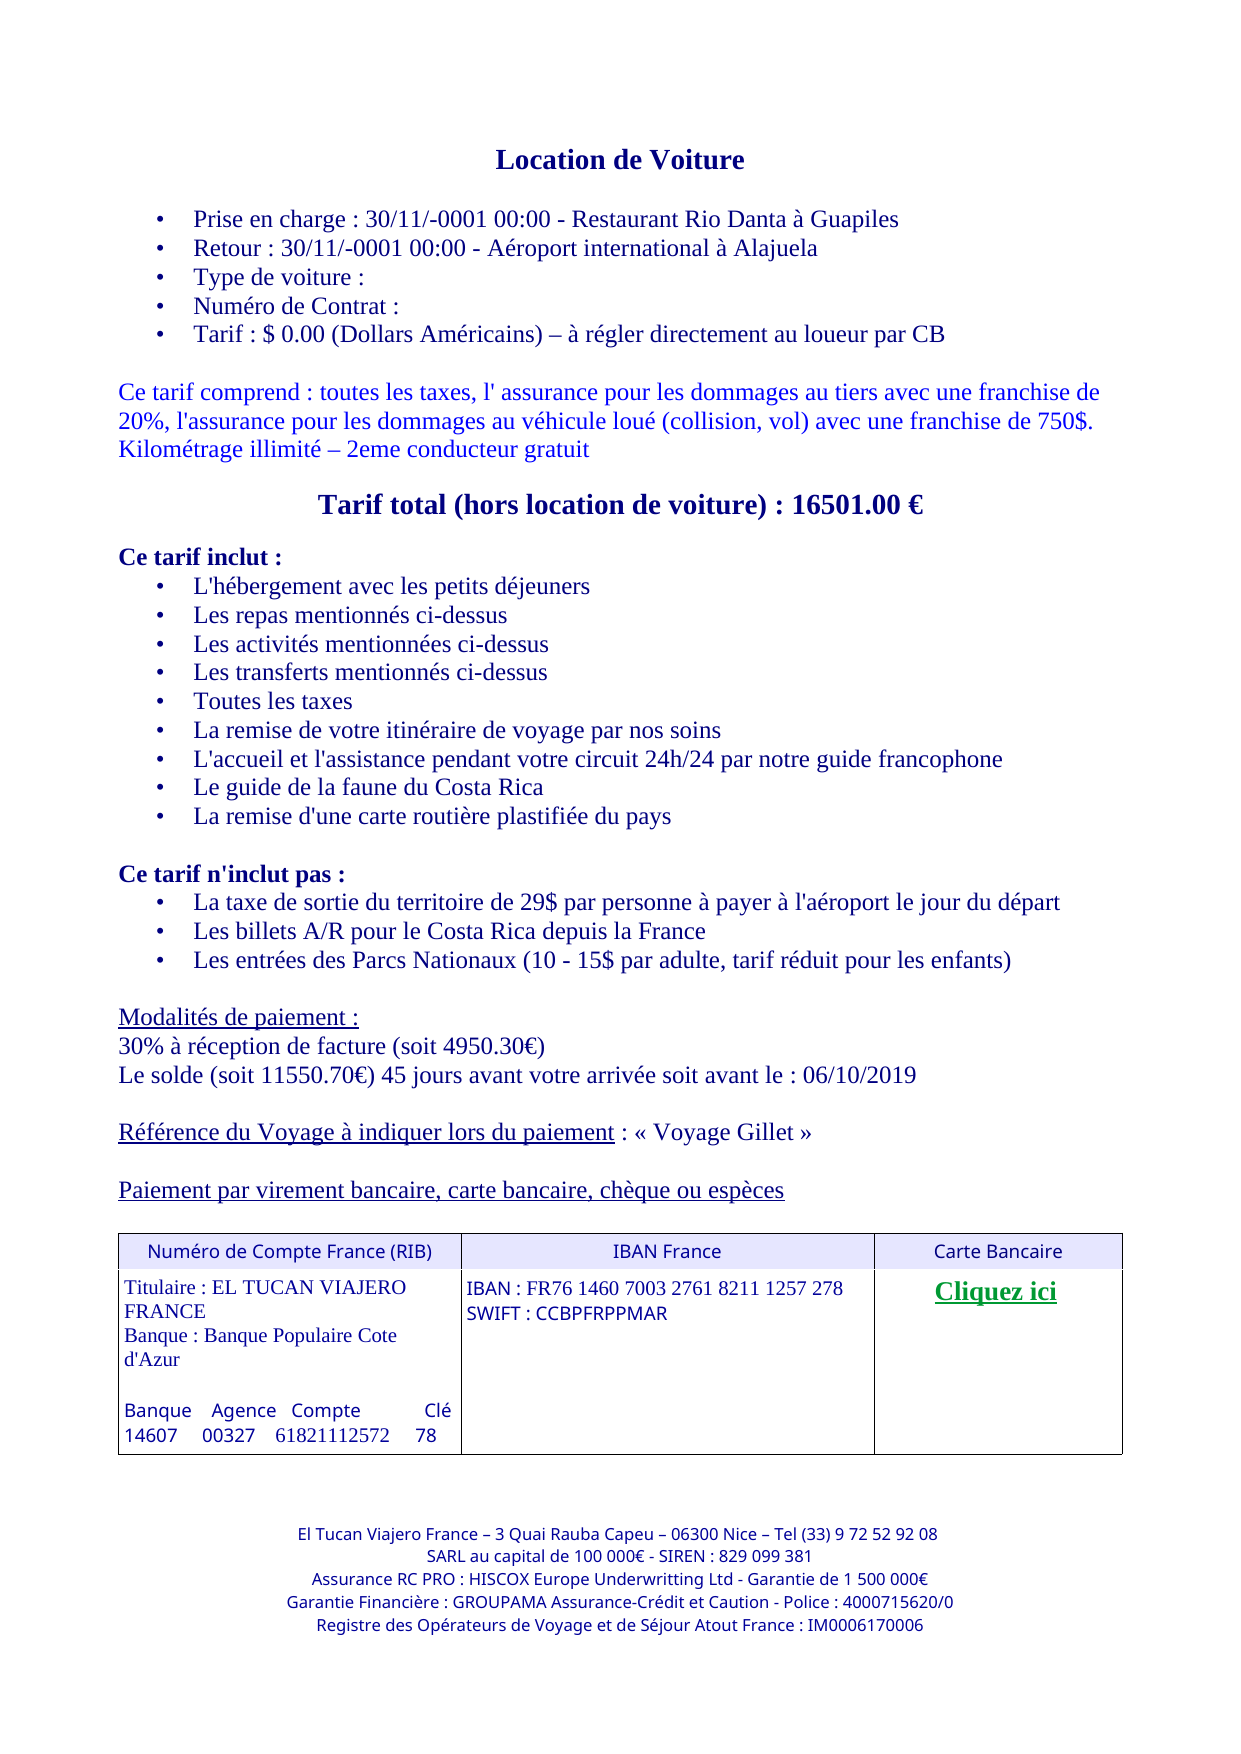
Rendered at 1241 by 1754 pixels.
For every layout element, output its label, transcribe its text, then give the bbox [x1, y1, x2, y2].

list Numéro de Contrat : [156, 291, 1122, 319]
list L'accueil et l'assistance pendant votre circuit 24h/24 par notre guide francophone [156, 744, 1122, 772]
table_cell Titulaire : EL TUCAN VIAJERO FRANCE Banque : Banque Populaire Cote d'Azur Banque Agence Compte Clé 14607 00327 61821112572 78 [119, 1270, 461, 1454]
list La taxe de sortie du territoire de 29$ par personne à payer à l'aéroport le jour du départ [156, 887, 1122, 916]
text Ce tarif comprend : toutes les taxes, l' assurance pour les dommages au tiers avec une franchise de 20%, l'assurance pour les dommages au véhicule loué (collision, vol) avec une franchise de 750$. [118, 377, 1122, 434]
list Les activités mentionnées ci-dessus [156, 629, 1122, 657]
text Tarif total (hors location de voiture) : 16501.00 € [118, 487, 1122, 521]
list Les billets A/R pour le Costa Rica depuis la France [156, 916, 1122, 945]
text 30% à réception de facture (soit 4950.30€) [118, 1031, 1122, 1060]
table_header Carte Bancaire [875, 1234, 1122, 1269]
list La remise de votre itinéraire de voyage par nos soins [156, 715, 1122, 744]
list Tarif : $ 0.00 (Dollars Américains) – à régler directement au loueur par CB [156, 319, 1122, 348]
list Type de voiture : [156, 262, 1122, 291]
list Retour : 30/11/-0001 00:00 - Aéroport international à Alajuela [156, 233, 1122, 262]
text Le solde (soit 11550.70€) 45 jours avant votre arrivée soit avant le : 06/10/2019 [118, 1060, 1122, 1089]
list Les entrées des Parcs Nationaux (10 - 15$ par adulte, tarif réduit pour les enfants) [156, 945, 1122, 974]
text Location de Voiture [118, 142, 1122, 176]
text Paiement par virement bancaire, carte bancaire, chèque ou espèces [118, 1175, 1122, 1204]
text Modalités de paiement : [118, 1002, 1122, 1031]
list Le guide de la faune du Costa Rica [156, 772, 1122, 801]
table_cell IBAN : FR76 1460 7003 2761 8211 1257 278 SWIFT : CCBPFRPPMAR [462, 1270, 874, 1454]
list Les repas mentionnés ci-dessus [156, 600, 1122, 629]
list L'hébergement avec les petits déjeuners [156, 571, 1122, 600]
list Les transferts mentionnés ci-dessus [156, 657, 1122, 686]
list Prise en charge : 30/11/-0001 00:00 - Restaurant Rio Danta à Guapiles [156, 204, 1122, 233]
table_header IBAN France [462, 1234, 874, 1269]
text Ce tarif n'inclut pas : [118, 859, 1122, 887]
text Kilométrage illimité – 2eme conducteur gratuit [118, 434, 1122, 463]
table_header Numéro de Compte France (RIB) [119, 1234, 461, 1269]
list Toutes les taxes [156, 686, 1122, 715]
text Référence du Voyage à indiquer lors du paiement : « Voyage Gillet » [118, 1117, 1122, 1146]
text Ce tarif inclut : [118, 542, 1122, 571]
table_cell Cliquez ici [875, 1270, 1122, 1454]
list La remise d'une carte routière plastifiée du pays [156, 801, 1122, 830]
